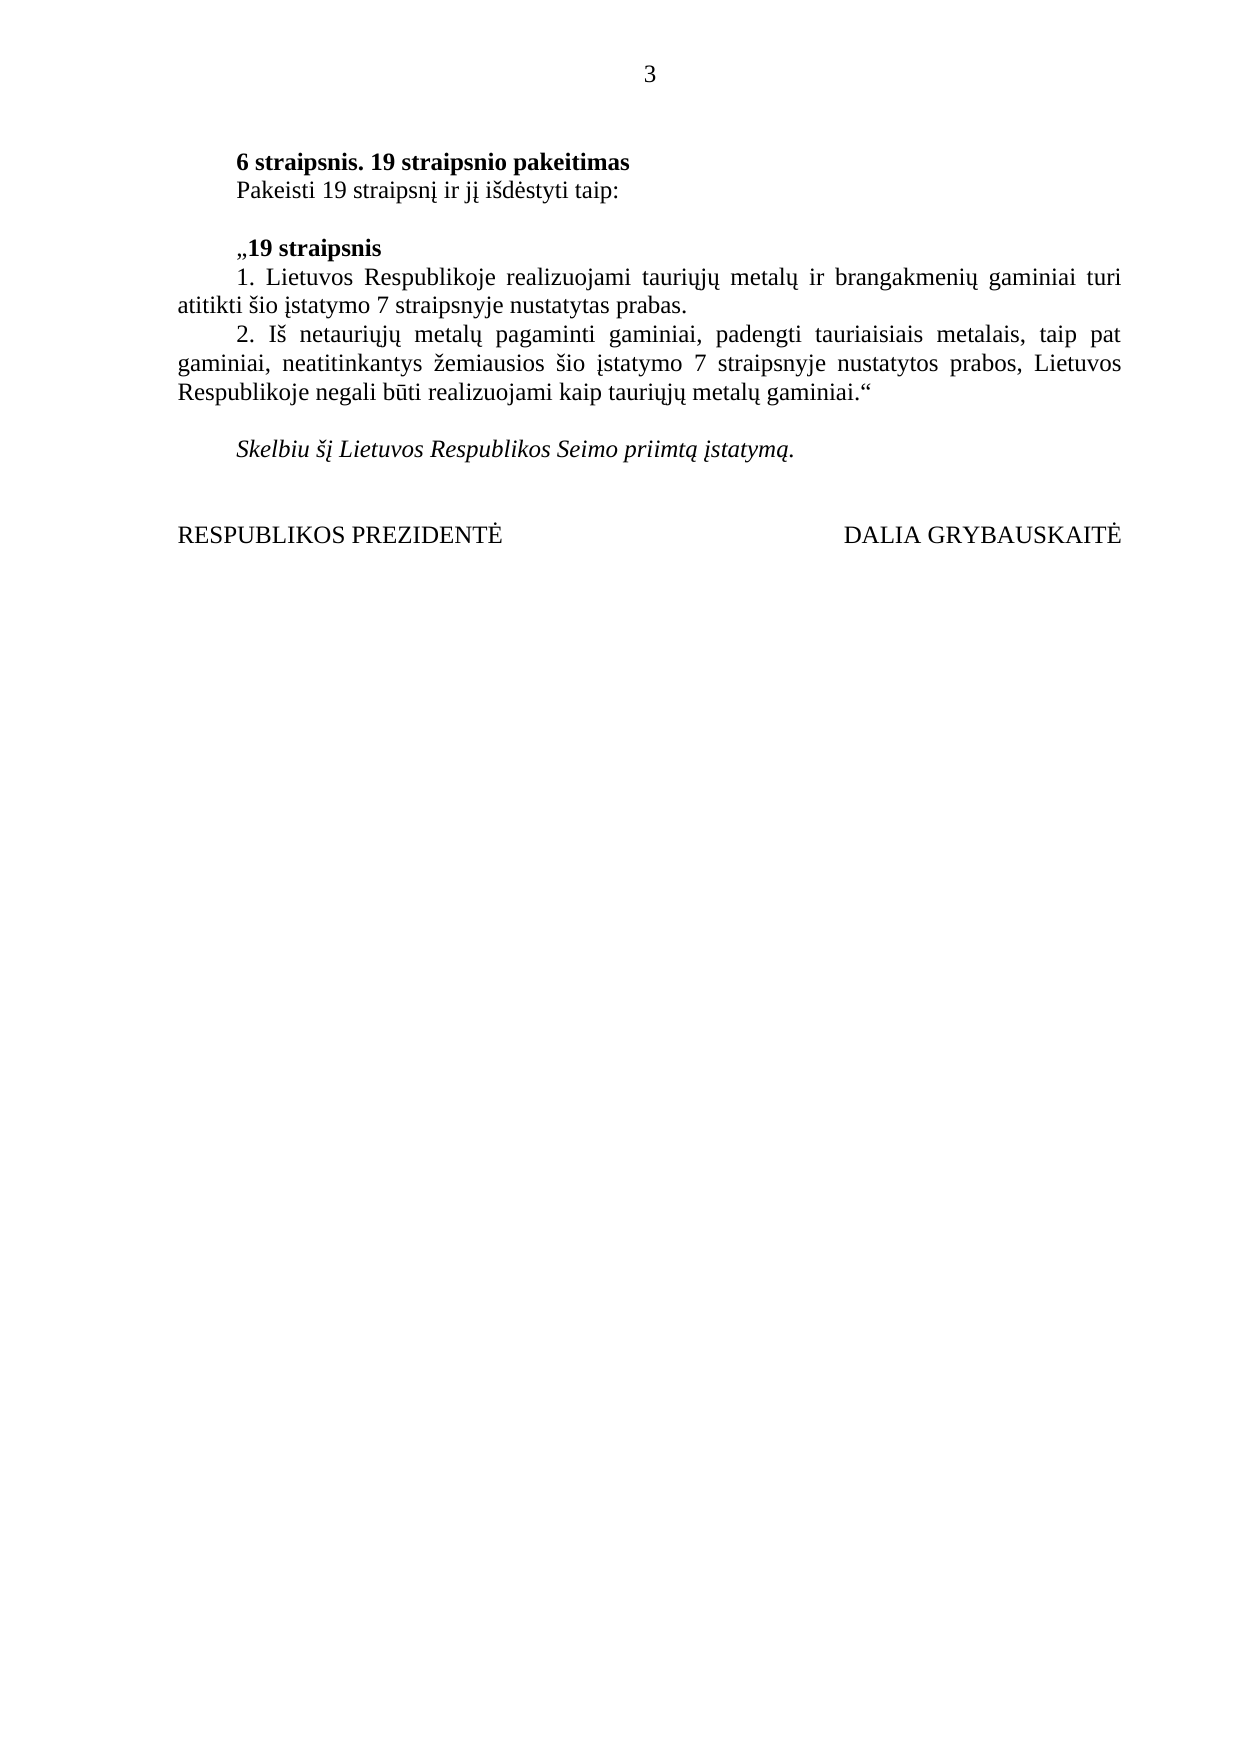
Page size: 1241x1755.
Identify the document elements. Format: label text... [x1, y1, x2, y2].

text 1. Lietuvos Respublikoje realizuojami tauriųjų metalų ir brangakmenių gaminiai turi atitikti šio įstatymo 7 straipsnyje nustatytas prabas. [177, 262, 1122, 319]
text RESPUBLIKOS PREZIDENTĖ DALIA GRYBAUSKAITĖ [177, 521, 1122, 549]
text „19 straipsnis [177, 233, 1122, 262]
text Pakeisti 19 straipsnį ir jį išdėstyti taip: [177, 176, 1122, 204]
text 2. Iš netauriųjų metalų pagaminti gaminiai, padengti tauriaisiais metalais, taip pat gaminiai, neatitinkantys žemiausios šio įstatymo 7 straipsnyje nustatytos prabos, Lietuvos Respublikoje negali būti realizuojami kaip tauriųjų metalų gaminiai.“ [177, 319, 1122, 406]
text Skelbiu šį Lietuvos Respublikos Seimo priimtą įstatymą. [177, 434, 1122, 463]
text 6 straipsnis. 19 straipsnio pakeitimas [177, 147, 1122, 176]
